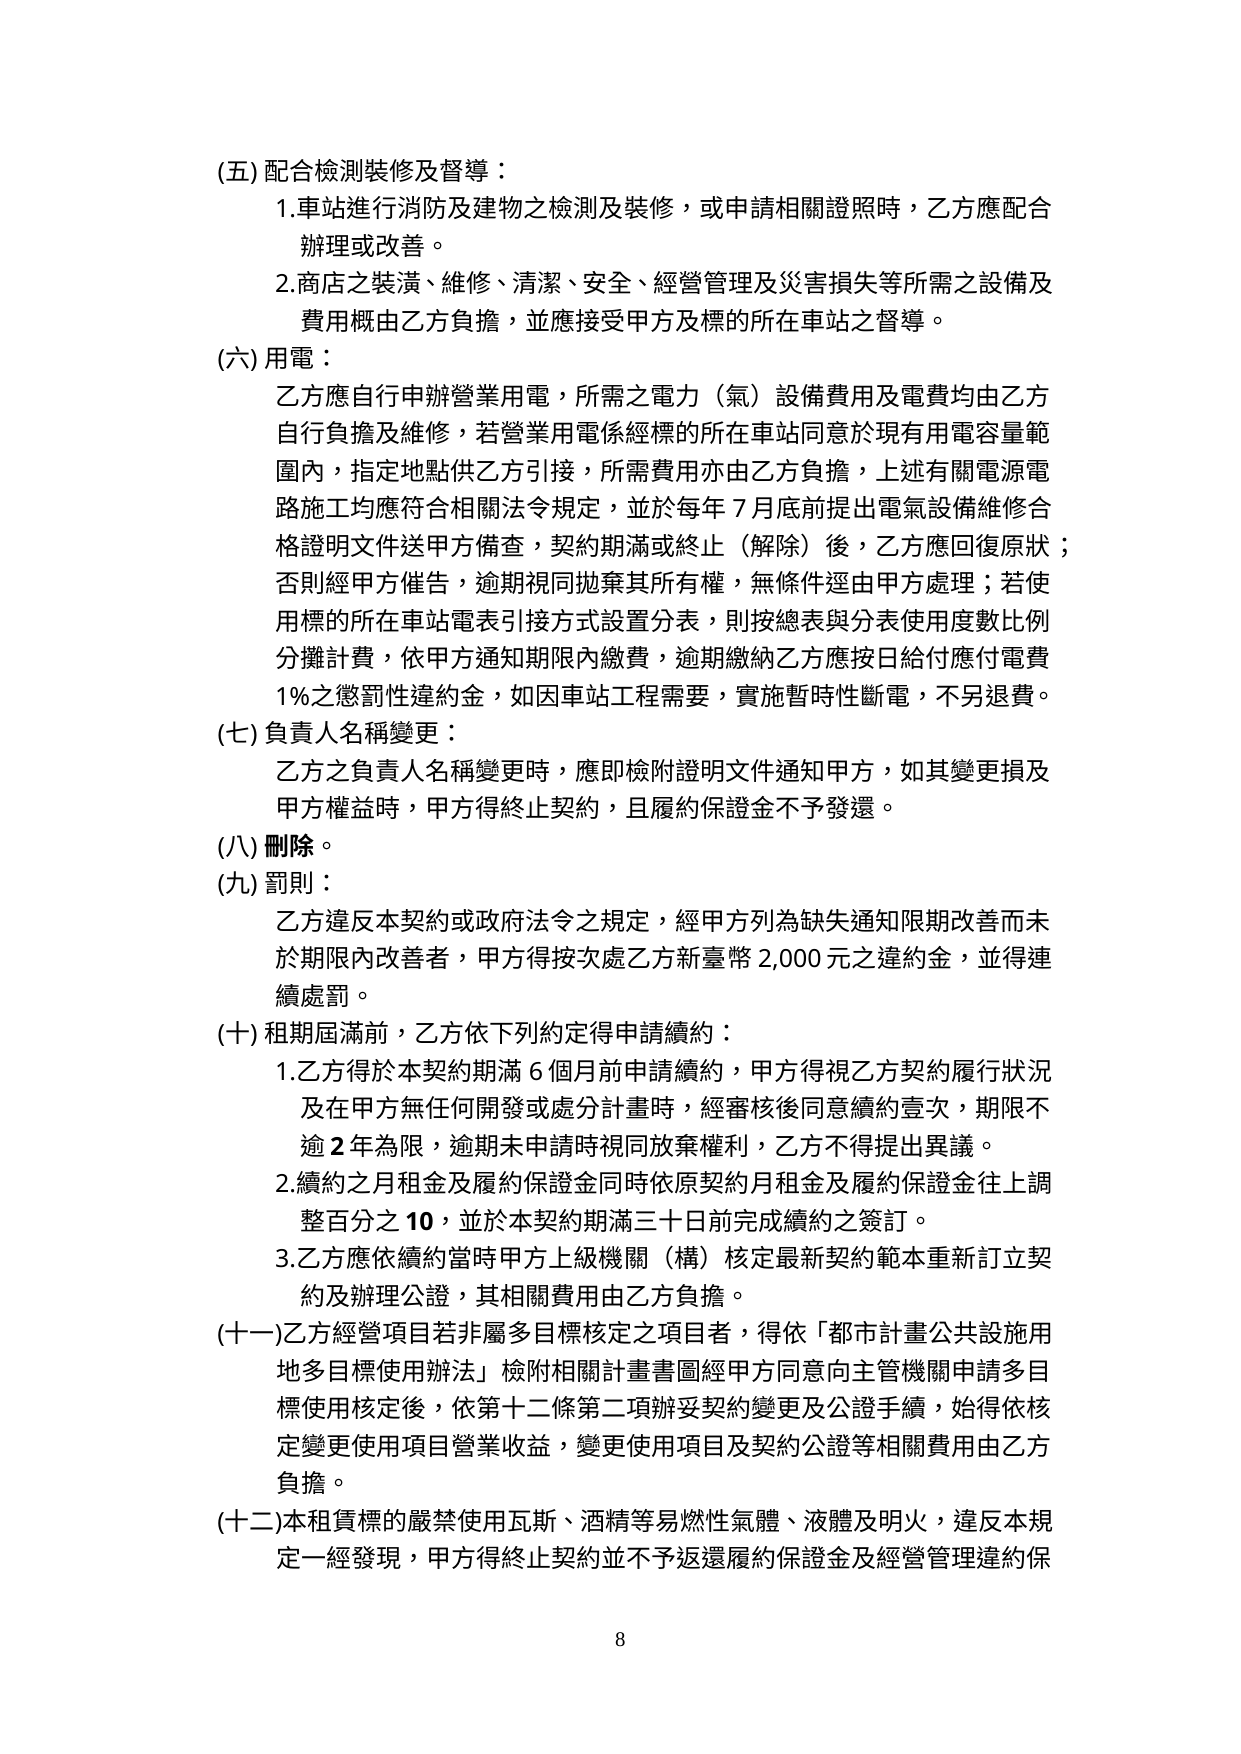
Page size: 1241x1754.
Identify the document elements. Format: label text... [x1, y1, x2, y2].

text 1.車站進行消防及建物之檢測及裝修，或申請相關證照時，乙方應配合辦理或改善。 [275, 187, 1053, 262]
text (九) 罰則： [211, 862, 1047, 900]
text 1.乙方得於本契約期滿6個月前申請續約，甲方得視乙方契約履行狀況及在甲方無任何開發或處分計畫時，經審核後同意續約壹次，期限不逾2年為限，逾期未申請時視同放棄權利，乙方不得提出異議。 [275, 1050, 1053, 1162]
text (八) 刪除。 [211, 825, 1047, 862]
text 2.商店之裝潢、維修、清潔、安全、經營管理及災害損失等所需之設備及費用概由乙方負擔，並應接受甲方及標的所在車站之督導。 [275, 262, 1053, 337]
text 乙方應自行申辦營業用電，所需之電力（氣）設備費用及電費均由乙方自行負擔及維修，若營業用電係經標的所在車站同意於現有用電容量範圍內，指定地點供乙方引接，所需費用亦由乙方負擔，上述有關電源電路施工均應符合相關法令規定，並於每年7月底前提出電氣設備維修合格證明文件送甲方備查，契約期滿或終止（解除）後，乙方應回復原狀；否則經甲方催告，逾期視同拋棄其所有權，無條件逕由甲方處理；若使用標的所在車站電表引接方式設置分表，則按總表與分表使用度數比例分攤計費，依甲方通知期限內繳費，逾期繳納乙方應按日給付應付電費1%之懲罰性違約金，如因車站工程需要，實施暫時性斷電，不另退費。 [275, 375, 1053, 712]
text (十一)乙方經營項目若非屬多目標核定之項目者，得依「都市計畫公共設施用地多目標使用辦法」檢附相關計畫書圖經甲方同意向主管機關申請多目標使用核定後，依第十二條第二項辦妥契約變更及公證手續，始得依核定變更使用項目營業收益，變更使用項目及契約公證等相關費用由乙方負擔。 [217, 1312, 1053, 1500]
text 2.續約之月租金及履約保證金同時依原契約月租金及履約保證金往上調整百分之10，並於本契約期滿三十日前完成續約之簽訂。 [275, 1162, 1053, 1237]
text 乙方違反本契約或政府法令之規定，經甲方列為缺失通知限期改善而未於期限內改善者，甲方得按次處乙方新臺幣2,000元之違約金，並得連續處罰。 [275, 900, 1053, 1012]
text (五) 配合檢測裝修及督導： [211, 150, 1047, 187]
text (六) 用電： [211, 337, 1047, 375]
text 3.乙方應依續約當時甲方上級機關（構）核定最新契約範本重新訂立契約及辦理公證，其相關費用由乙方負擔。 [275, 1237, 1053, 1312]
text (七) 負責人名稱變更： [211, 712, 1047, 750]
text (十) 租期屆滿前，乙方依下列約定得申請續約： [211, 1012, 1047, 1050]
text 乙方之負責人名稱變更時，應即檢附證明文件通知甲方，如其變更損及甲方權益時，甲方得終止契約，且履約保證金不予發還。 [275, 750, 1053, 825]
text (十二)本租賃標的嚴禁使用瓦斯、酒精等易燃性氣體、液體及明火，違反本規定一經發現，甲方得終止契約並不予返還履約保證金及經營管理違約保 [217, 1500, 1053, 1575]
